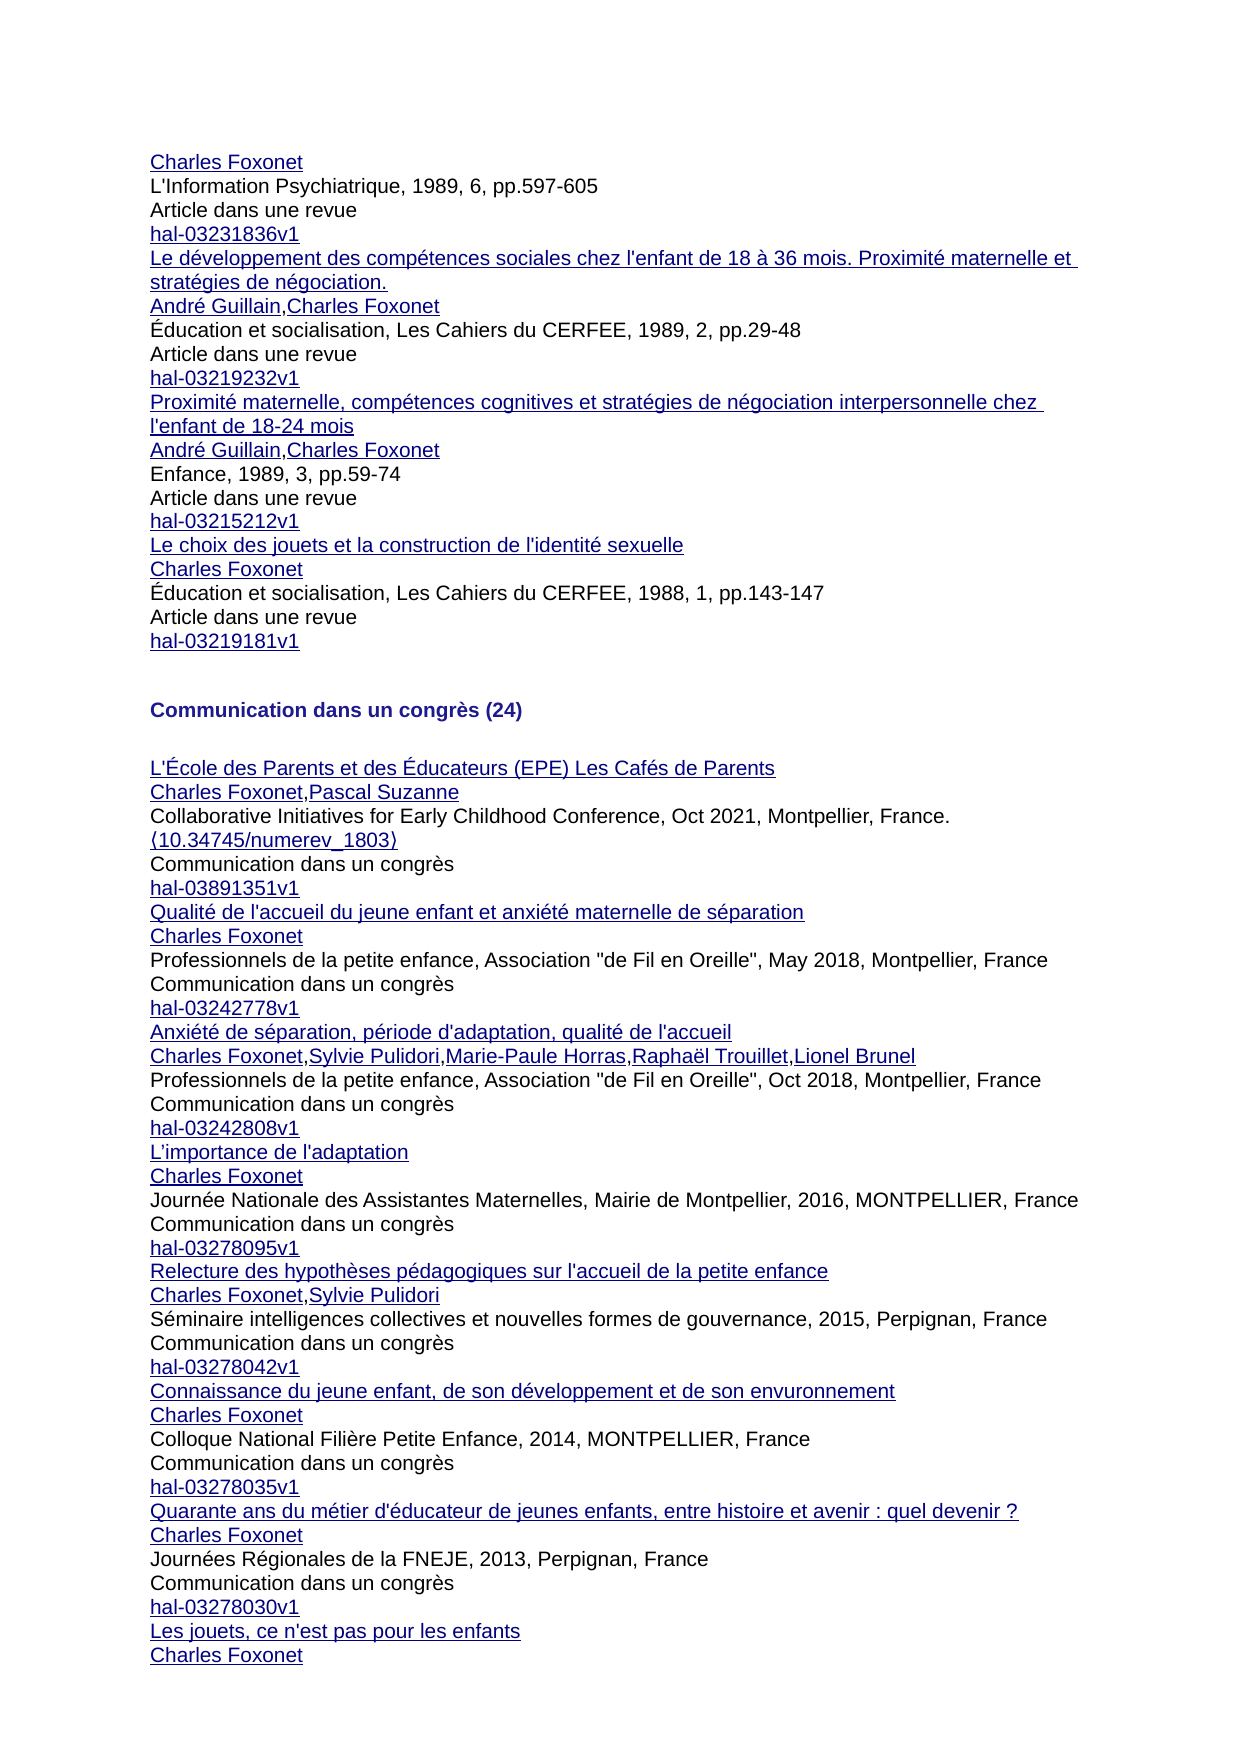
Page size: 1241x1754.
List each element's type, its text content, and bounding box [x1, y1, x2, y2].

table_cell Proximité maternelle, compétences cognitives et stratégies de négociation interpersonnelle chez l'enfant de 18-24 mois André Guillain,Charles Foxonet Enfance, 1989, 3, pp.59-74 Article dans une revue hal-03215212v1 [150, 390, 1090, 533]
table_cell Charles Foxonet L'Information Psychiatrique, 1989, 6, pp.597-605 Article dans une revue hal-03231836v1 [150, 150, 1090, 246]
table_cell Le choix des jouets et la construction de l'identité sexuelle Charles Foxonet Éducation et socialisation, Les Cahiers du CERFEE, 1988, 1, pp.143-147 Article dans une revue hal-03219181v1 [150, 533, 1090, 653]
table_cell L’importance de l'adaptation Charles Foxonet Journée Nationale des Assistantes Maternelles, Mairie de Montpellier, 2016, MONTPELLIER, France Communication dans un congrès hal-03278095v1 [150, 1140, 1090, 1259]
table_cell Le développement des compétences sociales chez l'enfant de 18 à 36 mois. Proximité maternelle et stratégies de négociation. André Guillain,Charles Foxonet Éducation et socialisation, Les Cahiers du CERFEE, 1989, 2, pp.29-48 Article dans une revue hal-03219232v1 [150, 246, 1090, 389]
table_cell Anxiété de séparation, période d'adaptation, qualité de l'accueil Charles Foxonet,Sylvie Pulidori,Marie-Paule Horras,Raphaël Trouillet,Lionel Brunel Professionnels de la petite enfance, Association "de Fil en Oreille", Oct 2018, Montpellier, France Communication dans un congrès hal-03242808v1 [150, 1020, 1090, 1139]
table_cell Relecture des hypothèses pédagogiques sur l'accueil de la petite enfance Charles Foxonet,Sylvie Pulidori Séminaire intelligences collectives et nouvelles formes de gouvernance, 2015, Perpignan, France Communication dans un congrès hal-03278042v1 [150, 1259, 1090, 1379]
table_cell Quarante ans du métier d'éducateur de jeunes enfants, entre histoire et avenir : quel devenir ? Charles Foxonet Journées Régionales de la FNEJE, 2013, Perpignan, France Communication dans un congrès hal-03278030v1 [150, 1499, 1090, 1619]
subtitle Communication dans un congrès (24) [150, 698, 1090, 722]
table_cell Les jouets, ce n'est pas pour les enfants Charles Foxonet [150, 1619, 1090, 1667]
table_header L'École des Parents et des Éducateurs (EPE) Les Cafés de Parents Charles Foxonet,Pascal Suzanne Collaborative Initiatives for Early Childhood Conference, Oct 2021, Montpellier, France. ⟨10.34745/numerev_1803⟩ Communication dans un congrès hal-03891351v1 [150, 756, 1090, 900]
table_cell Qualité de l'accueil du jeune enfant et anxiété maternelle de séparation Charles Foxonet Professionnels de la petite enfance, Association "de Fil en Oreille", May 2018, Montpellier, France Communication dans un congrès hal-03242778v1 [150, 900, 1090, 1020]
table_cell Connaissance du jeune enfant, de son développement et de son envuronnement Charles Foxonet Colloque National Filière Petite Enfance, 2014, MONTPELLIER, France Communication dans un congrès hal-03278035v1 [150, 1379, 1090, 1499]
